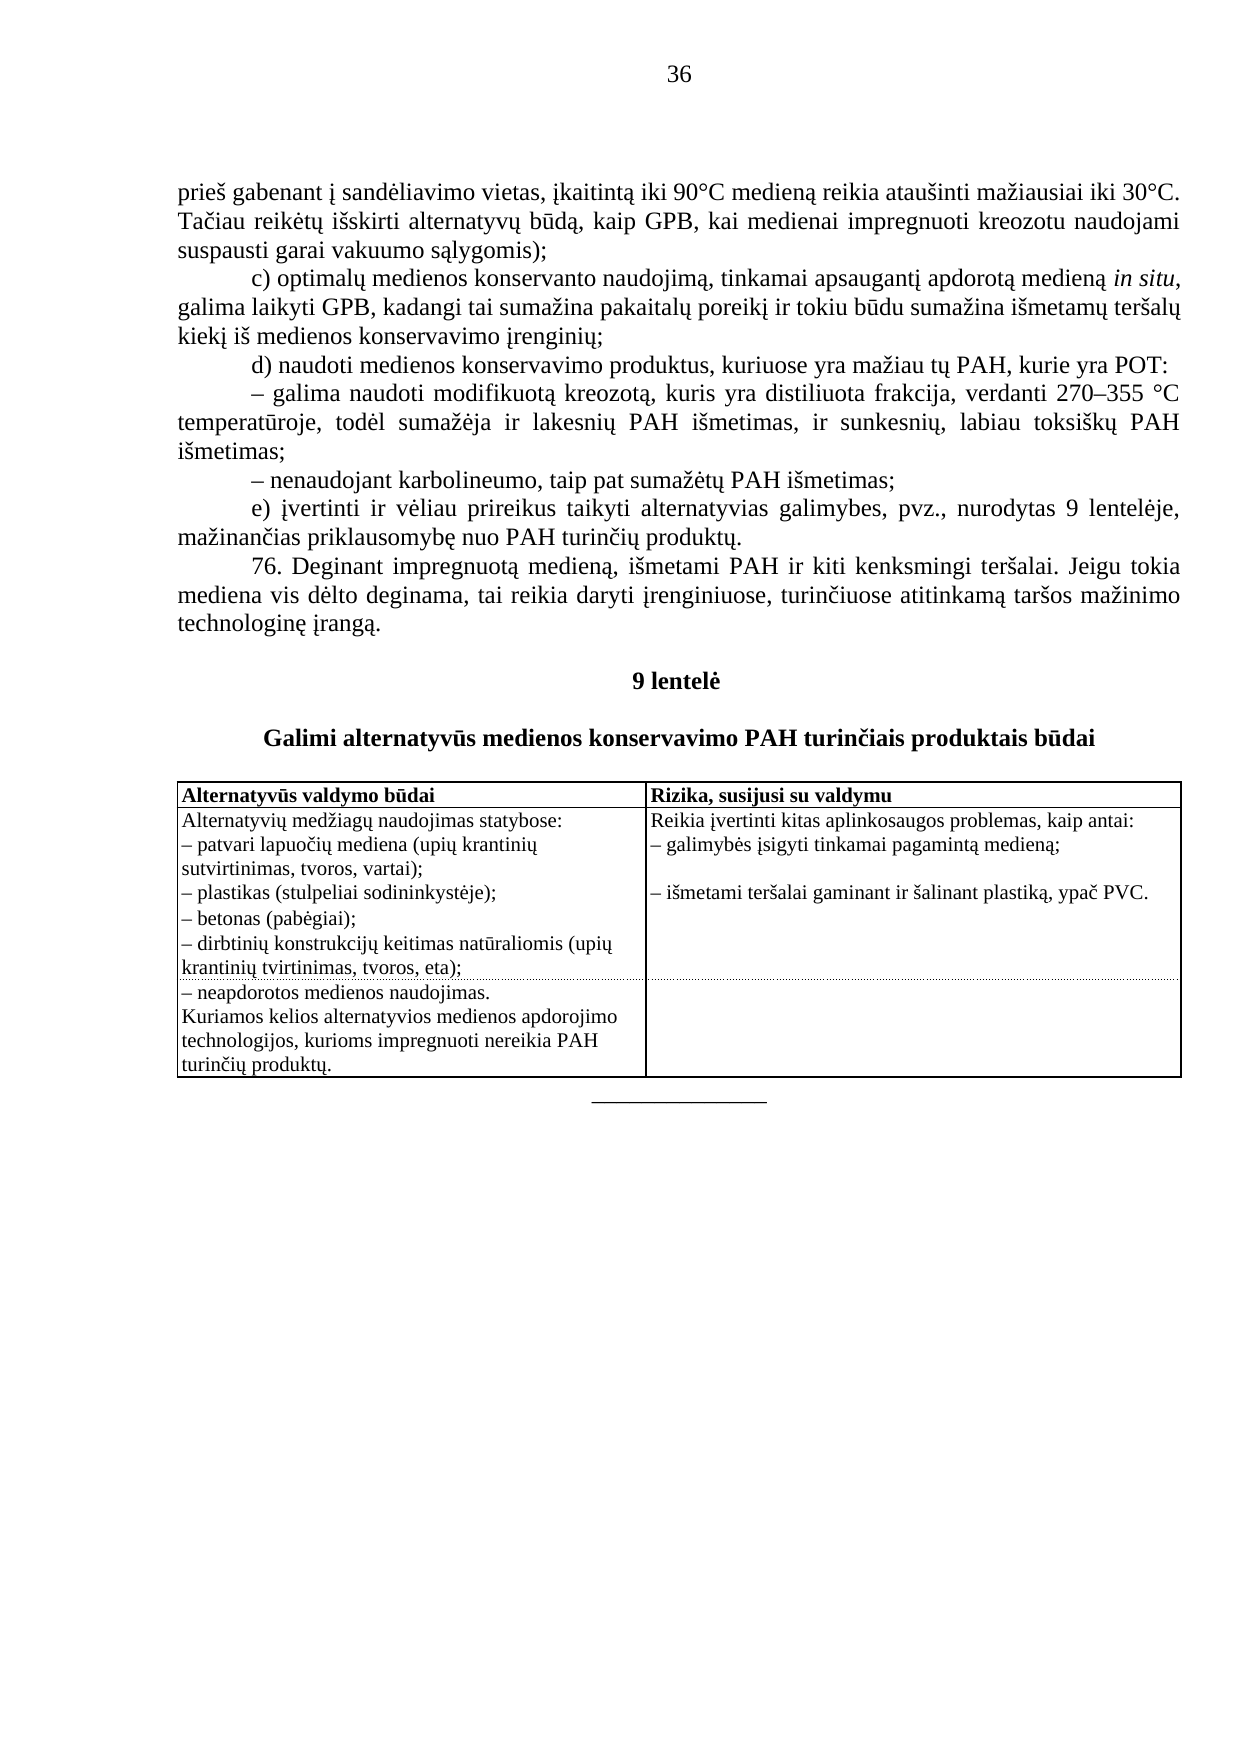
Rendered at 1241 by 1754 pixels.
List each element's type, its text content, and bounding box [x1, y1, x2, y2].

table_cell – galimybės įsigyti tinkamai pagamintą medieną; [647, 832, 1180, 880]
text 76. Deginant impregnuotą medieną, išmetami PAH ir kiti kenksmingi teršalai. Jeigu tokia mediena vis dėlto deginama, tai reikia daryti įrenginiuose, turinčiuose atitinkamą taršos mažinimo technologinę įrangą. [177, 551, 1181, 637]
text c) optimalų medienos konservanto naudojimą, tinkamai apsaugantį apdorotą medieną in situ, galima laikyti GPB, kadangi tai sumažina pakaitalų poreikį ir tokiu būdu sumažina išmetamų teršalų kiekį iš medienos konservavimo įrenginių; [177, 263, 1181, 350]
text 9 lentelė [177, 666, 1181, 695]
table_cell – išmetami teršalai gaminant ir šalinant plastiką, ypač PVC. [647, 880, 1180, 979]
text ______________ [177, 1078, 1181, 1106]
text – nenaudojant karbolineumo, taip pat sumažėtų PAH išmetimas; [177, 465, 1181, 493]
text d) naudoti medienos konservavimo produktus, kuriuose yra mažiau tų PAH, kurie yra POT: [177, 350, 1181, 378]
text – galima naudoti modifikuotą kreozotą, kuris yra distiliuota frakcija, verdanti 270–355 °C temperatūroje, todėl sumažėja ir lakesnių PAH išmetimas, ir sunkesnių, labiau toksiškų PAH išmetimas; [177, 378, 1181, 465]
table_cell – betonas (pabėgiai); [178, 904, 645, 929]
text prieš gabenant į sandėliavimo vietas, įkaitintą iki 90°C medieną reikia ataušinti mažiausiai iki 30°C. Tačiau reikėtų išskirti alternatyvų būdą, kaip GPB, kai medienai impregnuoti kreozotu naudojami suspausti garai vakuumo sąlygomis); [177, 177, 1181, 263]
text Galimi alternatyvūs medienos konservavimo PAH turinčiais produktais būdai [177, 723, 1181, 752]
text e) įvertinti ir vėliau prireikus taikyti alternatyvias galimybes, pvz., nurodytas 9 lentelėje, mažinančias priklausomybę nuo PAH turinčių produktų. [177, 493, 1181, 551]
table_cell – dirbtinių konstrukcijų keitimas natūraliomis (upių krantinių tvirtinimas, tvoros, eta); [178, 930, 645, 979]
table_cell [647, 1004, 1180, 1076]
table_cell [647, 979, 651, 1004]
